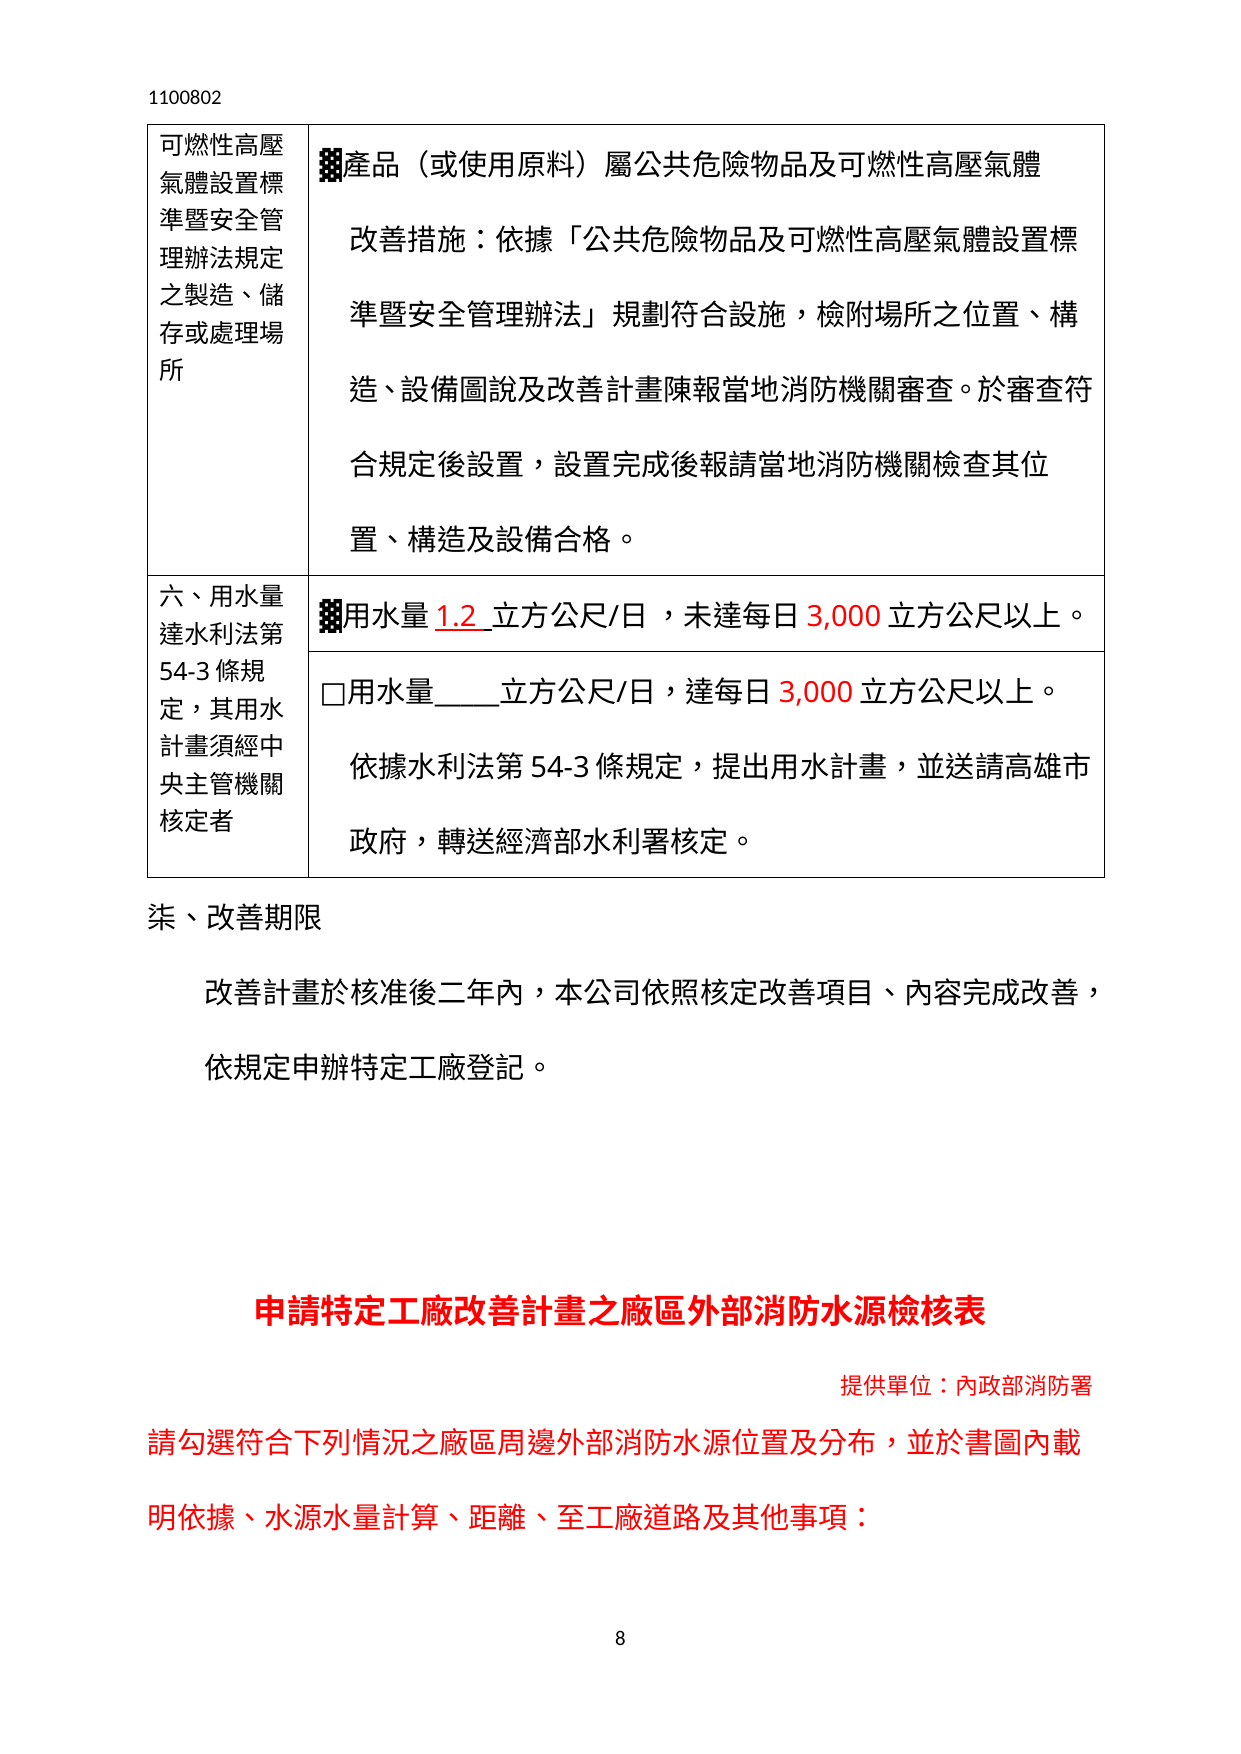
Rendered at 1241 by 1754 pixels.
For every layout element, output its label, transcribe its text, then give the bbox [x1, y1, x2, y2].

text 改善計畫於核准後二年內，本公司依照核定改善項目、內容完成改善，依規定申辦特定工廠登記。 [204, 953, 1092, 1103]
table_cell □用水量_____立方公尺/日，達每日3,000立方公尺以上。 依據水利法第54-3條規定，提出用水計畫，並送請高雄市政府，轉送經濟部水利署核定。 [309, 652, 1104, 877]
text 請勾選符合下列情況之廠區周邊外部消防水源位置及分布，並於書圖內載明依據、水源水量計算、距離、至工廠道路及其他事項： [148, 1403, 1092, 1553]
table_cell ▓產品（或使用原料）屬公共危險物品及可燃性高壓氣體 改善措施：依據「公共危險物品及可燃性高壓氣體設置標準暨安全管理辦法」規劃符合設施，檢附場所之位置、構造、設備圖說及改善計畫陳報當地消防機關審查。於審查符合規定後設置，設置完成後報請當地消防機關檢查其位置、構造及設備合格。 [309, 125, 1104, 575]
text 申請特定工廠改善計畫之廠區外部消防水源檢核表 [148, 1272, 1092, 1347]
table_cell 可燃性高壓氣體設置標準暨安全管理辦法規定之製造、儲存或處理場所 [148, 125, 308, 575]
table_cell ▓用水量1.2 立方公尺/日 ，未達每日3,000立方公尺以上。 [309, 576, 1104, 651]
table_cell 六、用水量達水利法第 54-3條規定，其用水計畫須經中央主管機關核定者 [148, 576, 308, 877]
text 提供單位：內政部消防署 [148, 1366, 1092, 1403]
text 柒、改善期限 [148, 878, 1092, 953]
